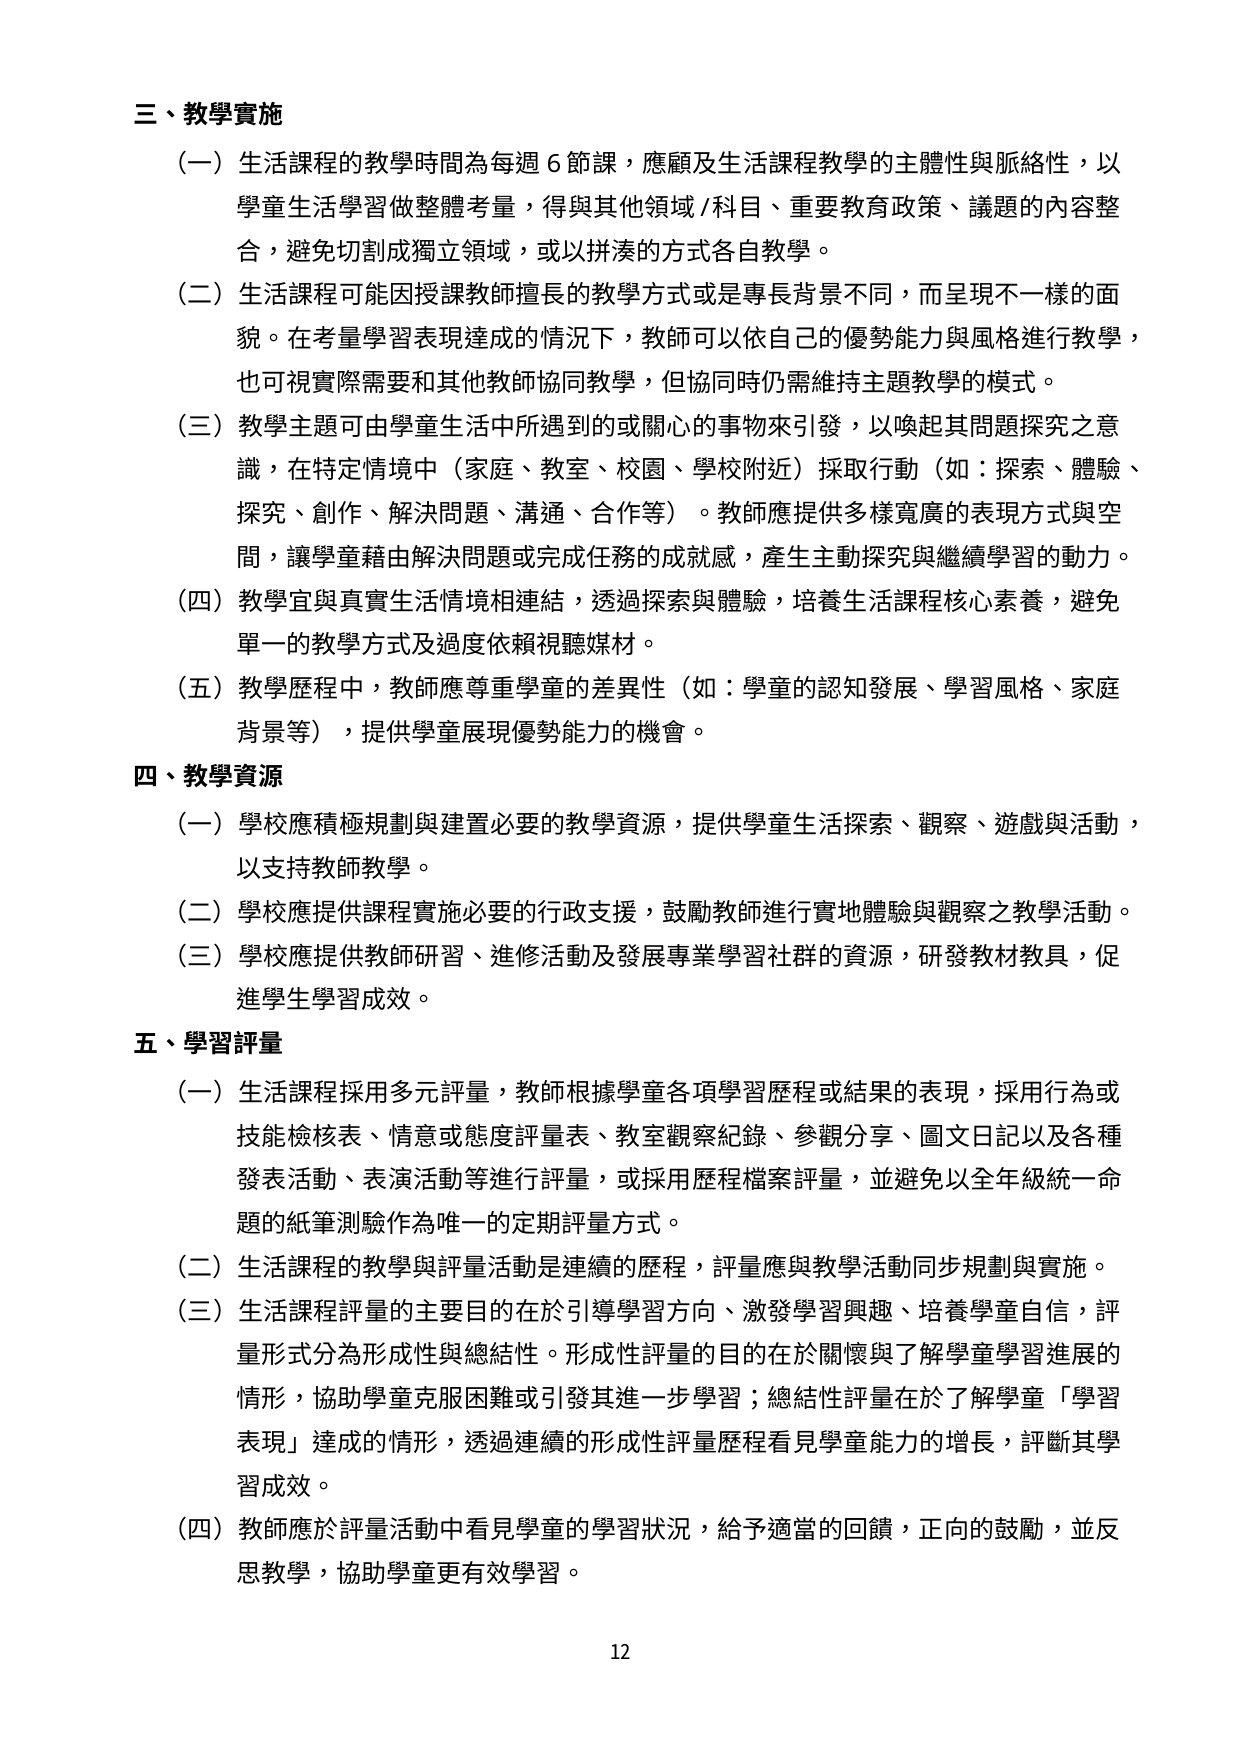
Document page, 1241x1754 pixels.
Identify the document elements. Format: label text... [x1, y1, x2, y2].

text 三、教學實施 [118, 89, 1122, 132]
text 五、學習評量 [118, 1017, 1122, 1061]
text （三）生活課程評量的主要目的在於引導學習方向、激發學習興趣、培養學童自信，評量形式分為形成性與總結性。形成性評量的目的在於關懷與了解學童學習進展的情形，協助學童克服困難或引發其進一步學習；總結性評量在於了解學童「學習表現」達成的情形，透過連續的形成性評量歷程看見學童能力的增長，評斷其學習成效。 [162, 1285, 1122, 1504]
text （五）教學歷程中，教師應尊重學童的差異性（如：學童的認知發展、學習風格、家庭背景等），提供學童展現優勢能力的機會。 [162, 662, 1122, 750]
text （二）生活課程可能因授課教師擅長的教學方式或是專長背景不同，而呈現不一樣的面貌。在考量學習表現達成的情況下，教師可以依自己的優勢能力與風格進行教學，也可視實際需要和其他教師協同教學，但協同時仍需維持主題教學的模式。 [162, 269, 1122, 400]
text （四）教師應於評量活動中看見學童的學習狀況，給予適當的回饋，正向的鼓勵，並反思教學，協助學童更有效學習。 [162, 1504, 1122, 1591]
text 四、教學資源 [118, 750, 1122, 794]
text （四）教學宜與真實生活情境相連結，透過探索與體驗，培養生活課程核心素養，避免單一的教學方式及過度依賴視聽媒材。 [162, 575, 1122, 662]
text （三）教學主題可由學童生活中所遇到的或關心的事物來引發，以喚起其問題探究之意識，在特定情境中（家庭、教室、校園、學校附近）採取行動（如：探索、體驗、探究、創作、解決問題、溝通、合作等）。教師應提供多樣寬廣的表現方式與空間，讓學童藉由解決問題或完成任務的成就感，產生主動探究與繼續學習的動力。 [162, 400, 1122, 575]
text （三）學校應提供教師研習、進修活動及發展專業學習社群的資源，研發教材教具，促進學生學習成效。 [162, 930, 1122, 1017]
text （一）生活課程採用多元評量，教師根據學童各項學習歷程或結果的表現，採用行為或技能檢核表、情意或態度評量表、教室觀察紀錄、參觀分享、圖文日記以及各種發表活動、表演活動等進行評量，或採用歷程檔案評量，並避免以全年級統一命題的紙筆測驗作為唯一的定期評量方式。 [162, 1066, 1122, 1241]
text （一）生活課程的教學時間為每週6節課，應顧及生活課程教學的主體性與脈絡性，以學童生活學習做整體考量，得與其他領域/科目、重要教育政策、議題的內容整合，避免切割成獨立領域，或以拼湊的方式各自教學。 [162, 137, 1122, 269]
text （二）學校應提供課程實施必要的行政支援，鼓勵教師進行實地體驗與觀察之教學活動。 [162, 886, 1122, 930]
text （二）生活課程的教學與評量活動是連續的歷程，評量應與教學活動同步規劃與實施。 [162, 1241, 1122, 1285]
text （一）學校應積極規劃與建置必要的教學資源，提供學童生活探索、觀察、遊戲與活動，以支持教師教學。 [162, 799, 1122, 886]
